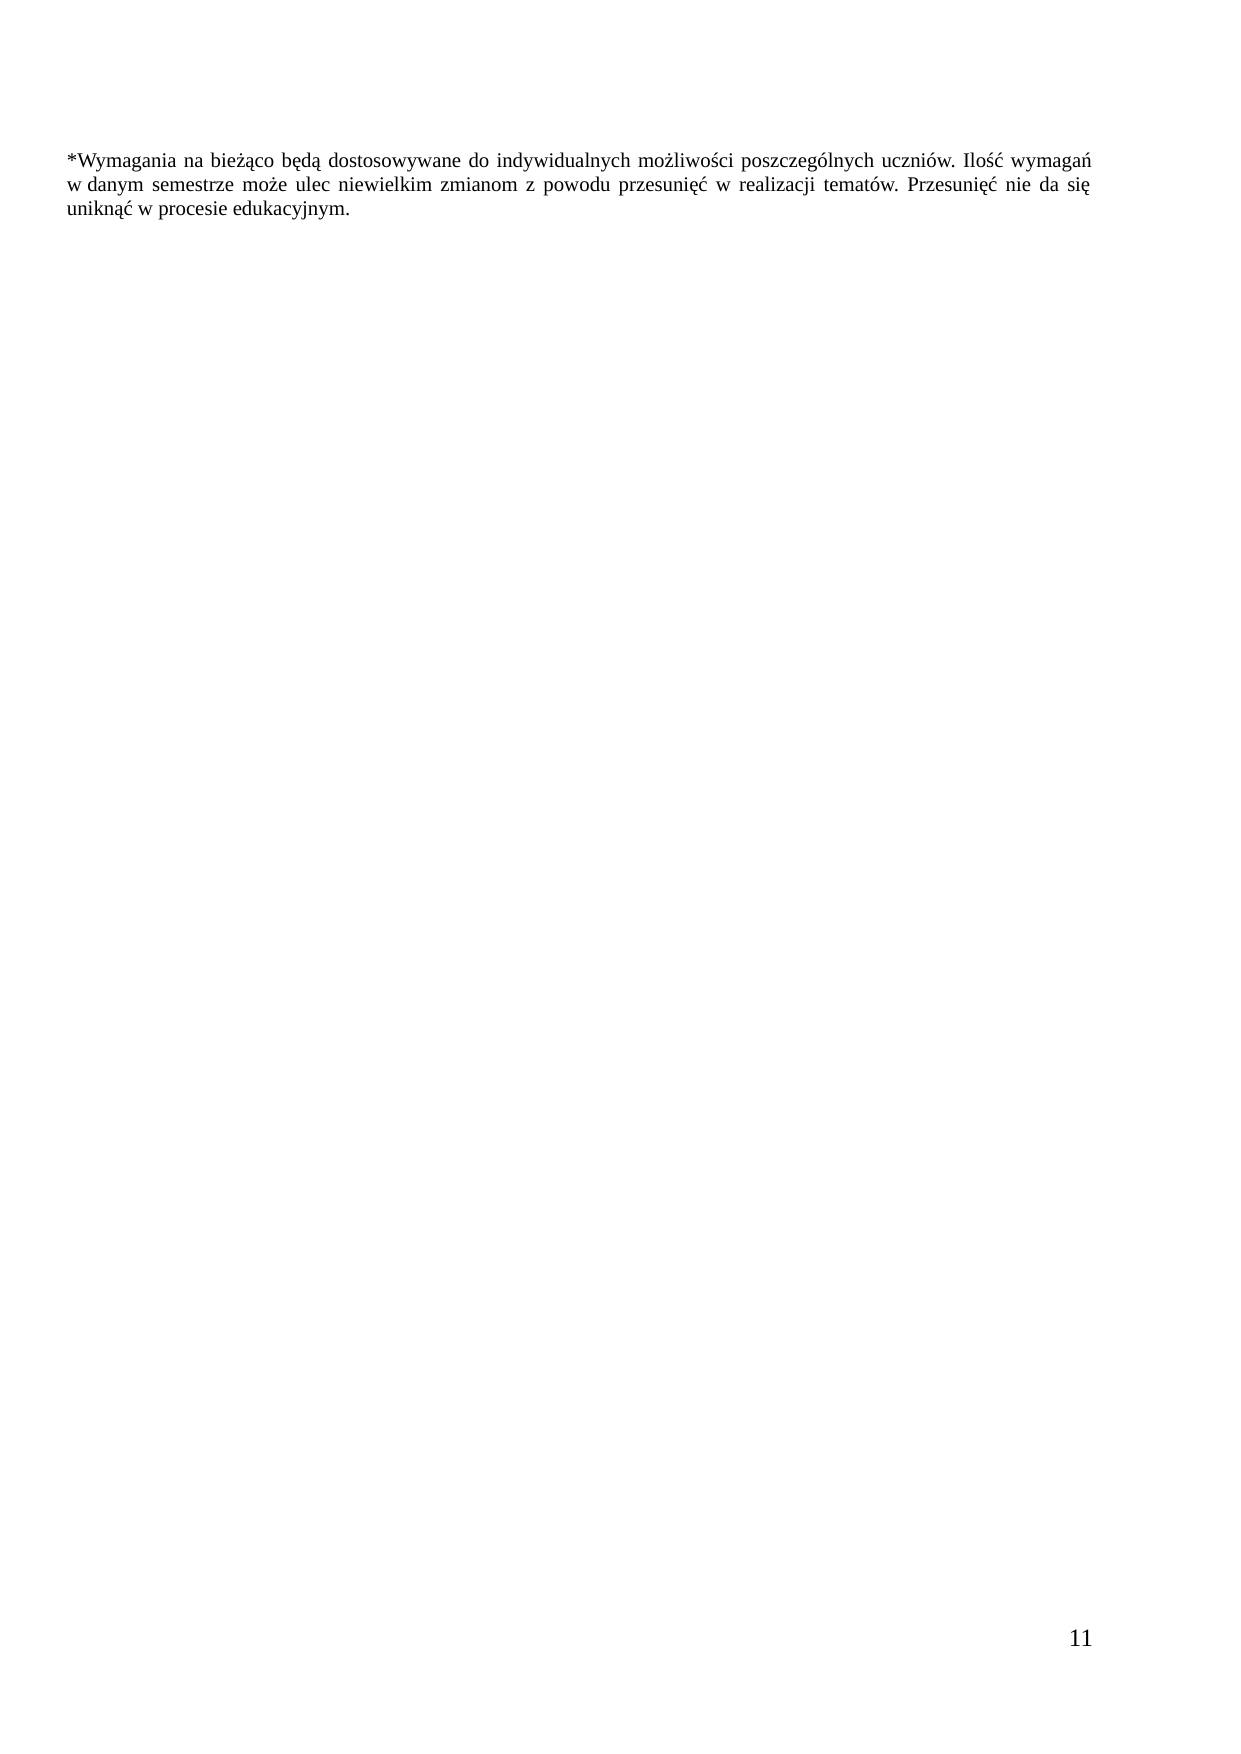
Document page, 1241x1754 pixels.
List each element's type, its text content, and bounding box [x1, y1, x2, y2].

text *Wymagania na bieżąco będą dostosowywane do indywidualnych możliwości poszczególnych uczniów. Ilość wymagań w danym semestrze może ulec niewielkim zmianom z powodu przesunięć w realizacji tematów. Przesunięć nie da się uniknąć w procesie edukacyjnym. [67, 148, 1093, 220]
